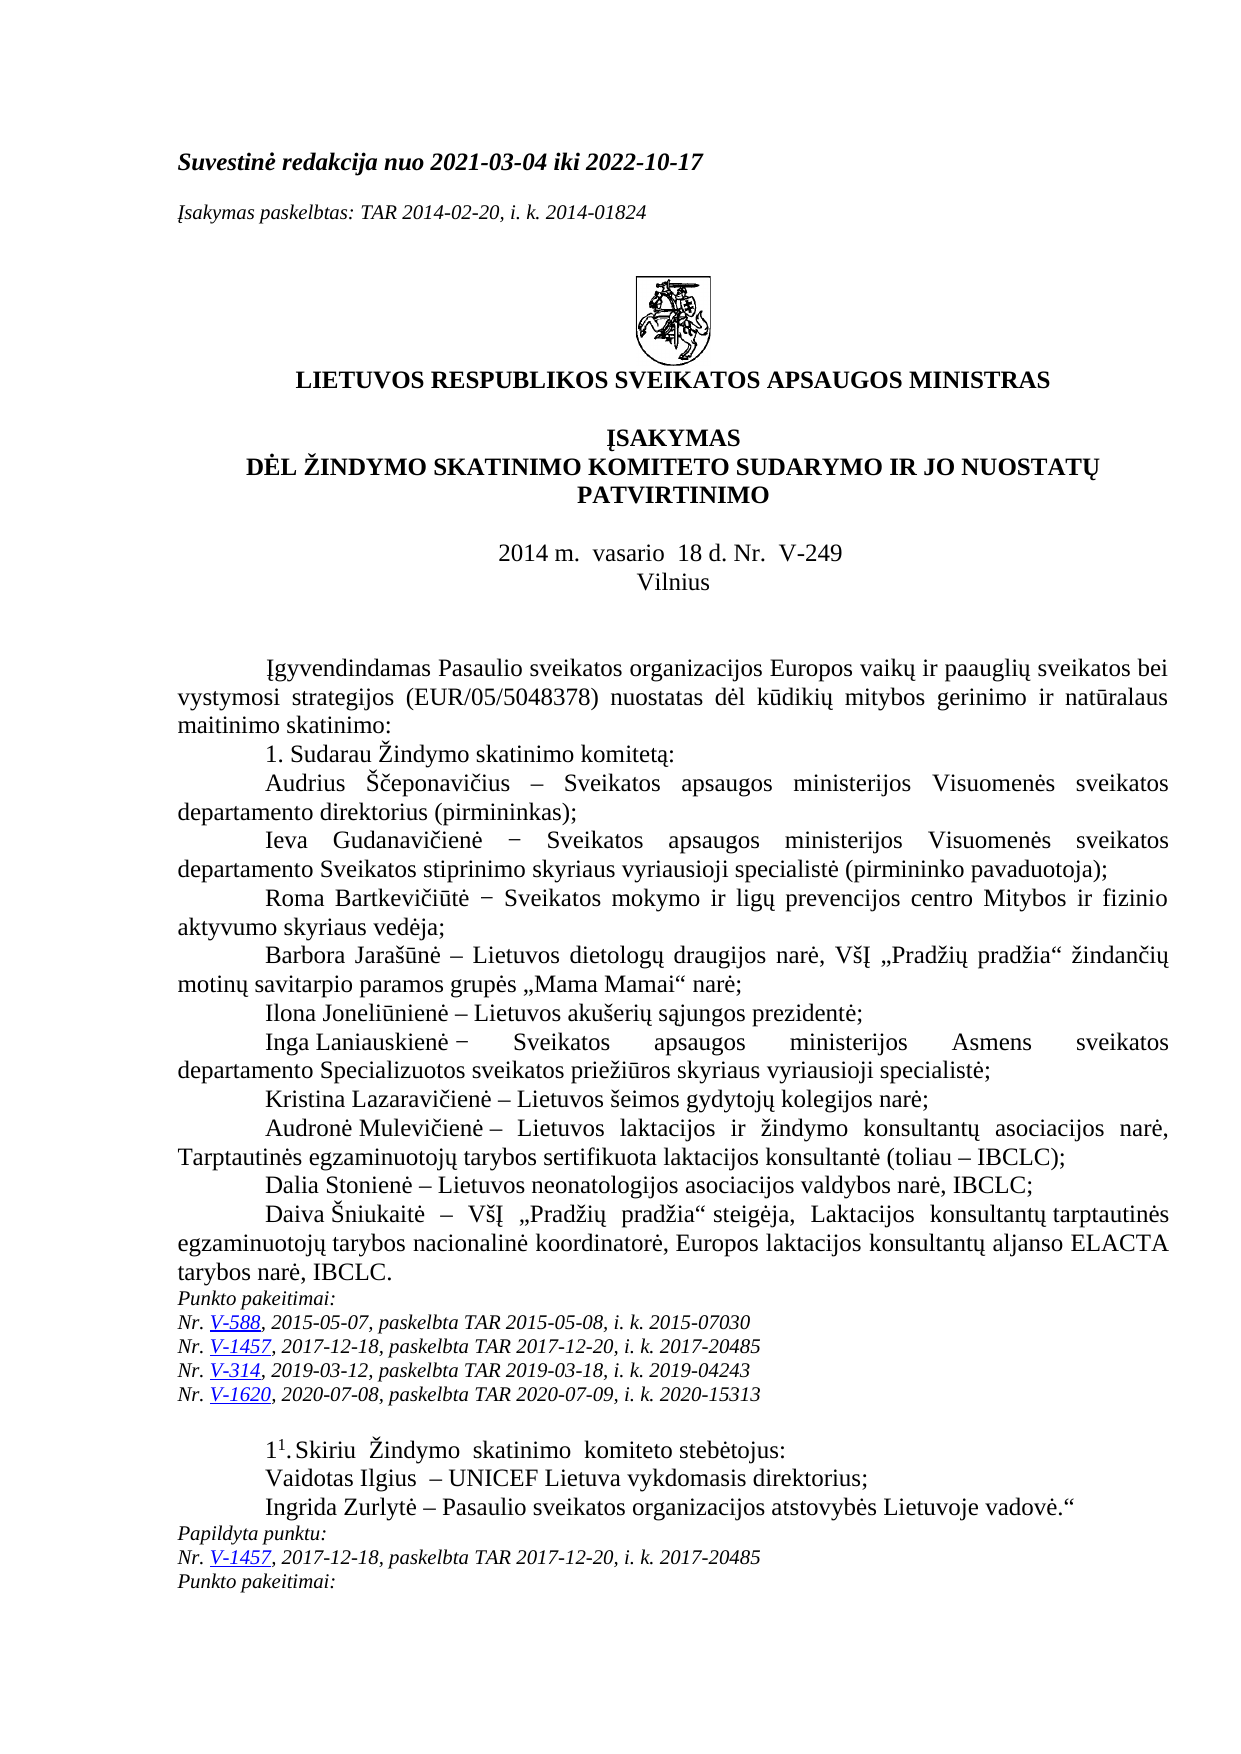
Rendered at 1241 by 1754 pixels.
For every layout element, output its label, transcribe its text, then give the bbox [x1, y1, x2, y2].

text Punkto pakeitimai: [177, 1569, 1169, 1593]
text Inga Laniauskienė − Sveikatos apsaugos ministerijos Asmens sveikatos departamento Specializuotos sveikatos priežiūros skyriaus vyriausioji specialistė; [177, 1027, 1169, 1084]
text Nr. V-314, 2019-03-12, paskelbta TAR 2019-03-18, i. k. 2019-04243 [177, 1358, 1169, 1382]
text Daiva Šniukaitė – VšĮ „Pradžių pradžia“ steigėja, Laktacijos konsultantų tarptautinės egzaminuotojų tarybos nacionalinė koordinatorė, Europos laktacijos konsultantų aljanso ELACTA tarybos narė, IBCLC. [177, 1199, 1169, 1286]
text Punkto pakeitimai: [177, 1286, 1169, 1310]
text Nr. V-1620, 2020-07-08, paskelbta TAR 2020-07-09, i. k. 2020-15313 [177, 1382, 1169, 1406]
text Roma Bartkevičiūtė − Sveikatos mokymo ir ligų prevencijos centro Mitybos ir fizinio aktyvumo skyriaus vedėja; [177, 883, 1169, 941]
text Ingrida Zurlytė – Pasaulio sveikatos organizacijos atstovybės Lietuvoje vadovė.“ [177, 1492, 1169, 1521]
text 1. Sudarau Žindymo skatinimo komitetą: [177, 739, 1169, 768]
text 11. Skiriu Žindymo skatinimo komiteto stebėtojus: [177, 1435, 1169, 1463]
text Vilnius [177, 567, 1169, 596]
text LIETUVOS RESPUBLIKOS SVEIKATOS APSAUGOS MINISTRAS [177, 366, 1169, 394]
text Vaidotas Ilgius – UNICEF Lietuva vykdomasis direktorius; [177, 1463, 1169, 1492]
text Nr. V-1457, 2017-12-18, paskelbta TAR 2017-12-20, i. k. 2017-20485 [177, 1545, 1169, 1569]
text Barbora Jarašūnė – Lietuvos dietologų draugijos narė, VšĮ „Pradžių pradžia“ žindančių motinų savitarpio paramos grupės „Mama Mamai“ narė; [177, 941, 1169, 998]
text Suvestinė redakcija nuo 2021-03-04 iki 2022-10-17 [177, 147, 1169, 176]
text Audrius Ščeponavičius – Sveikatos apsaugos ministerijos Visuomenės sveikatos departamento direktorius (pirmininkas); [177, 768, 1169, 826]
text Įgyvendindamas Pasaulio sveikatos organizacijos Europos vaikų ir paauglių sveikatos bei vystymosi strategijos (EUR/05/5048378) nuostatas dėl kūdikių mitybos gerinimo ir natūralaus maitinimo skatinimo: [177, 653, 1169, 739]
text Ieva Gudanavičienė − Sveikatos apsaugos ministerijos Visuomenės sveikatos departamento Sveikatos stiprinimo skyriaus vyriausioji specialistė (pirmininko pavaduotoja); [177, 826, 1169, 883]
text Kristina Lazaravičienė ‒ Lietuvos šeimos gydytojų kolegijos narė; [177, 1084, 1169, 1113]
text Audronė Mulevičienė – Lietuvos laktacijos ir žindymo konsultantų asociacijos narė, Tarptautinės egzaminuotojų tarybos sertifikuota laktacijos konsultantė (toliau – IBCLC); [177, 1113, 1169, 1171]
text Nr. V-1457, 2017-12-18, paskelbta TAR 2017-12-20, i. k. 2017-20485 [177, 1334, 1169, 1358]
text Papildyta punktu: [177, 1521, 1169, 1545]
text 2014 m. vasario 18 d. Nr. V-249 [177, 538, 1169, 567]
text Ilona Joneliūnienė – Lietuvos akušerių sąjungos prezidentė; [177, 998, 1169, 1027]
text ĮSAKYMAS [177, 423, 1169, 452]
text Dalia Stonienė – Lietuvos neonatologijos asociacijos valdybos narė, IBCLC; [177, 1171, 1169, 1199]
text Įsakymas paskelbtas: TAR 2014-02-20, i. k. 2014-01824 [177, 200, 1169, 224]
text Nr. V-588, 2015-05-07, paskelbta TAR 2015-05-08, i. k. 2015-07030 [177, 1310, 1169, 1334]
text DĖL ŽINDYMO SKATINIMO KOMITETO SUDARYMO IR JO NUOSTATŲ PATVIRTINIMO [177, 452, 1169, 509]
